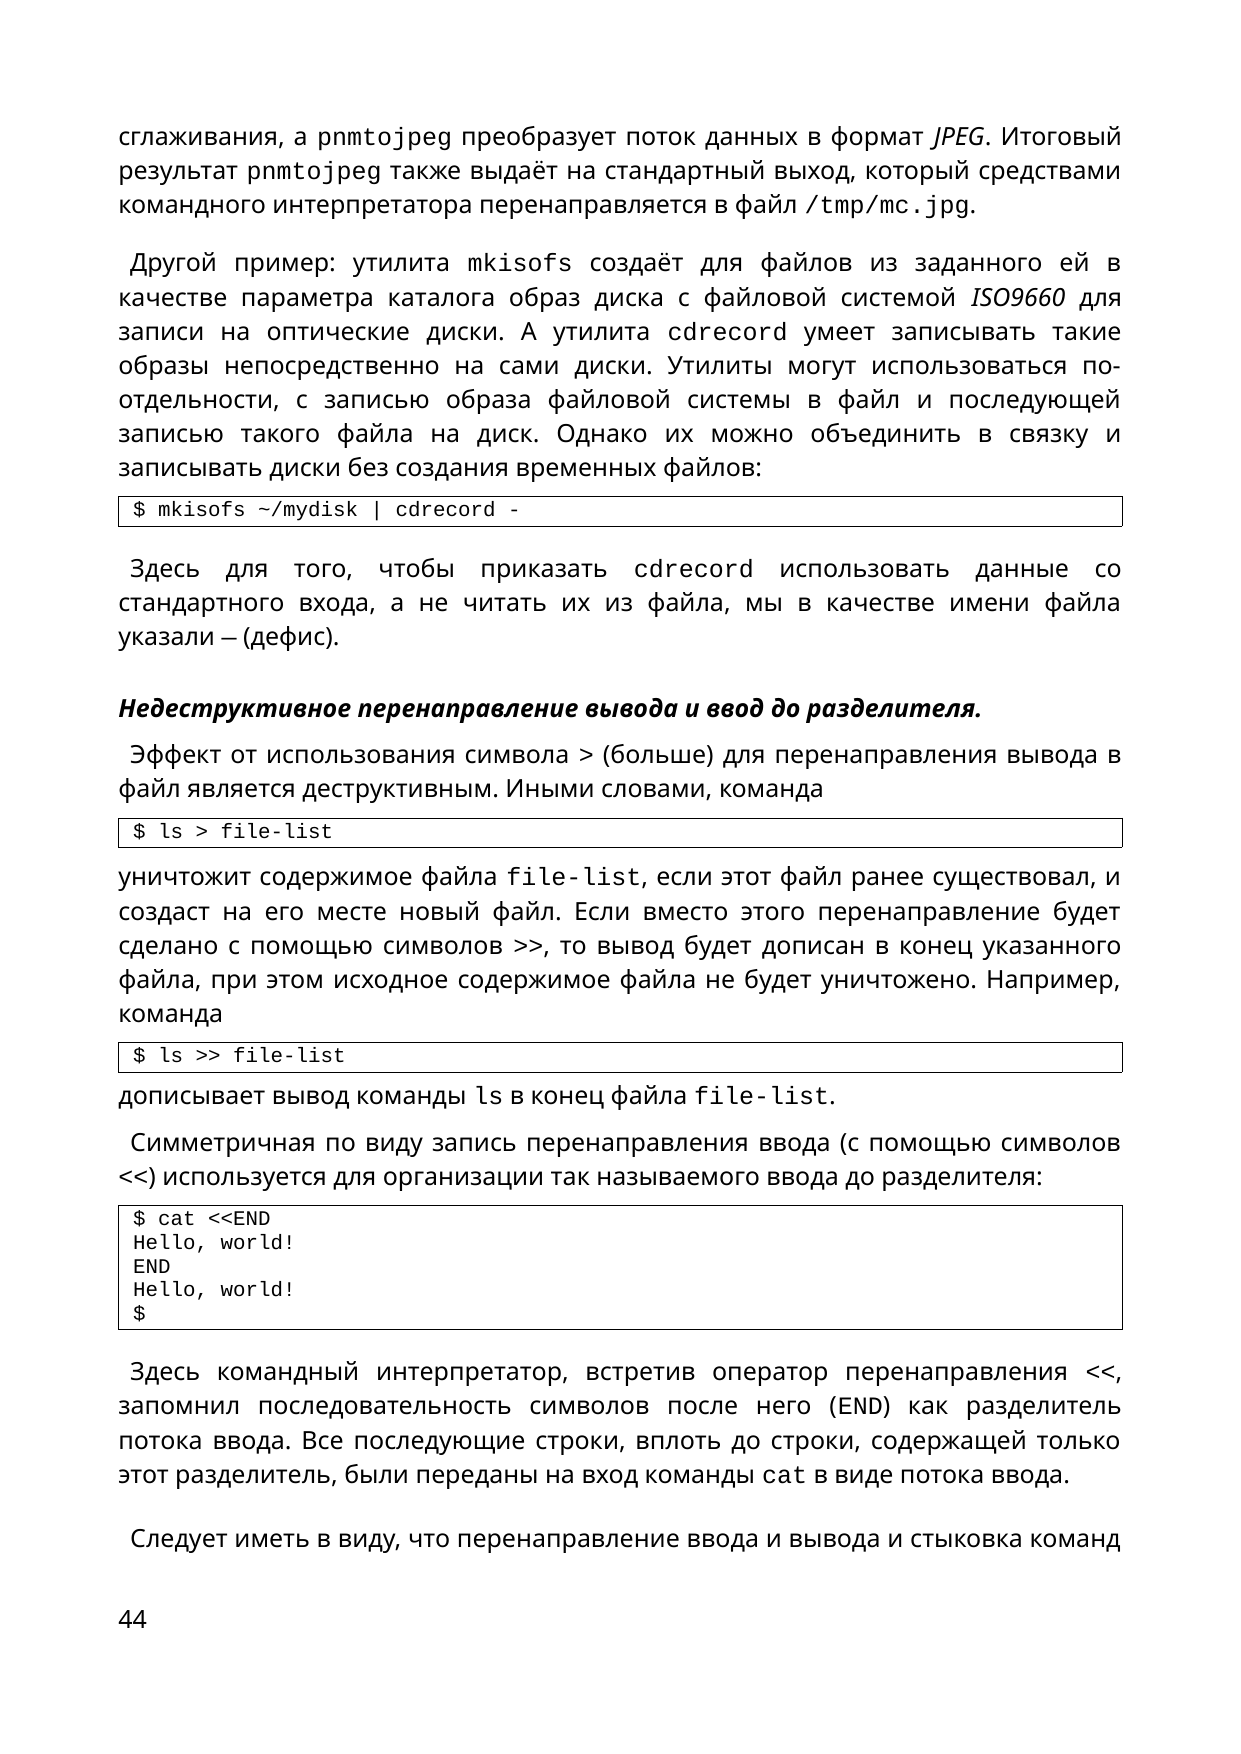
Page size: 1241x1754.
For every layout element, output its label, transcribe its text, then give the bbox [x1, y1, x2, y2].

text $ ls > file-list [119, 819, 1122, 847]
text Hello, world! [119, 1229, 1122, 1253]
text дописывает вывод команды ls в конец файла file-list. [118, 1078, 1122, 1112]
text уничтожит содержимое файла file-list, если этот файл ранее существовал, и создаст на его месте новый файл. Если вместо этого перенаправление будет сделано с помощью символов >>, то вывод будет дописан в конец указанного файла, при этом исходное содержимое файла не будет уничтожено. Например, команда [118, 859, 1122, 1030]
text сглаживания, а pnmtojpeg преобразует поток данных в формат JPEG. Итоговый результат pnmtojpeg также выдаёт на стандартный выход, который средствами командного интерпретатора перенаправляется в файл /tmp/mc.jpg. [118, 118, 1122, 221]
text Здесь для того, чтобы приказать cdrecord использовать данные со стандартного входа, а не читать их из файла, мы в качестве имени файла указали — (дефис). [118, 550, 1122, 653]
text Симметричная по виду запись перенаправления ввода (с помощью символов <<) используется для организации так называемого ввода до разделителя: [118, 1124, 1122, 1193]
subtitle Недеструктивное перенаправление вывода и ввод до разделителя. [118, 690, 1122, 724]
text Hello, world! [119, 1276, 1122, 1300]
text $ [119, 1300, 1122, 1329]
text $ cat <<END [119, 1206, 1122, 1229]
text $ ls >> file-list [119, 1043, 1122, 1072]
text END [119, 1253, 1122, 1276]
text $ mkisofs ~/mydisk | cdrecord - [119, 497, 1122, 526]
text Эффект от использования символа > (больше) для перенаправления вывода в файл является деструктивным. Иными словами, команда [118, 737, 1122, 805]
text Здесь командный интерпретатор, встретив оператор перенаправления <<, запомнил последовательность символов после него (END) как разделитель потока ввода. Все последующие строки, вплоть до строки, содержащей только этот разделитель, были переданы на вход команды cat в виде потока ввода. [118, 1354, 1122, 1491]
text Следует иметь в виду, что перенаправление ввода и вывода и стыковка команд [118, 1521, 1122, 1555]
text Другой пример: утилита mkisofs создаёт для файлов из заданного ей в качестве параметра каталога образ диска с файловой системой ISO9660 для записи на оптические диски. А утилита cdrecord умеет записывать такие образы непосредственно на сами диски. Утилиты могут использоваться по-отдельности, с записью образа файловой системы в файл и последующей записью такого файла на диск. Однако их можно объединить в связку и записывать диски без создания временных файлов: [118, 245, 1122, 484]
